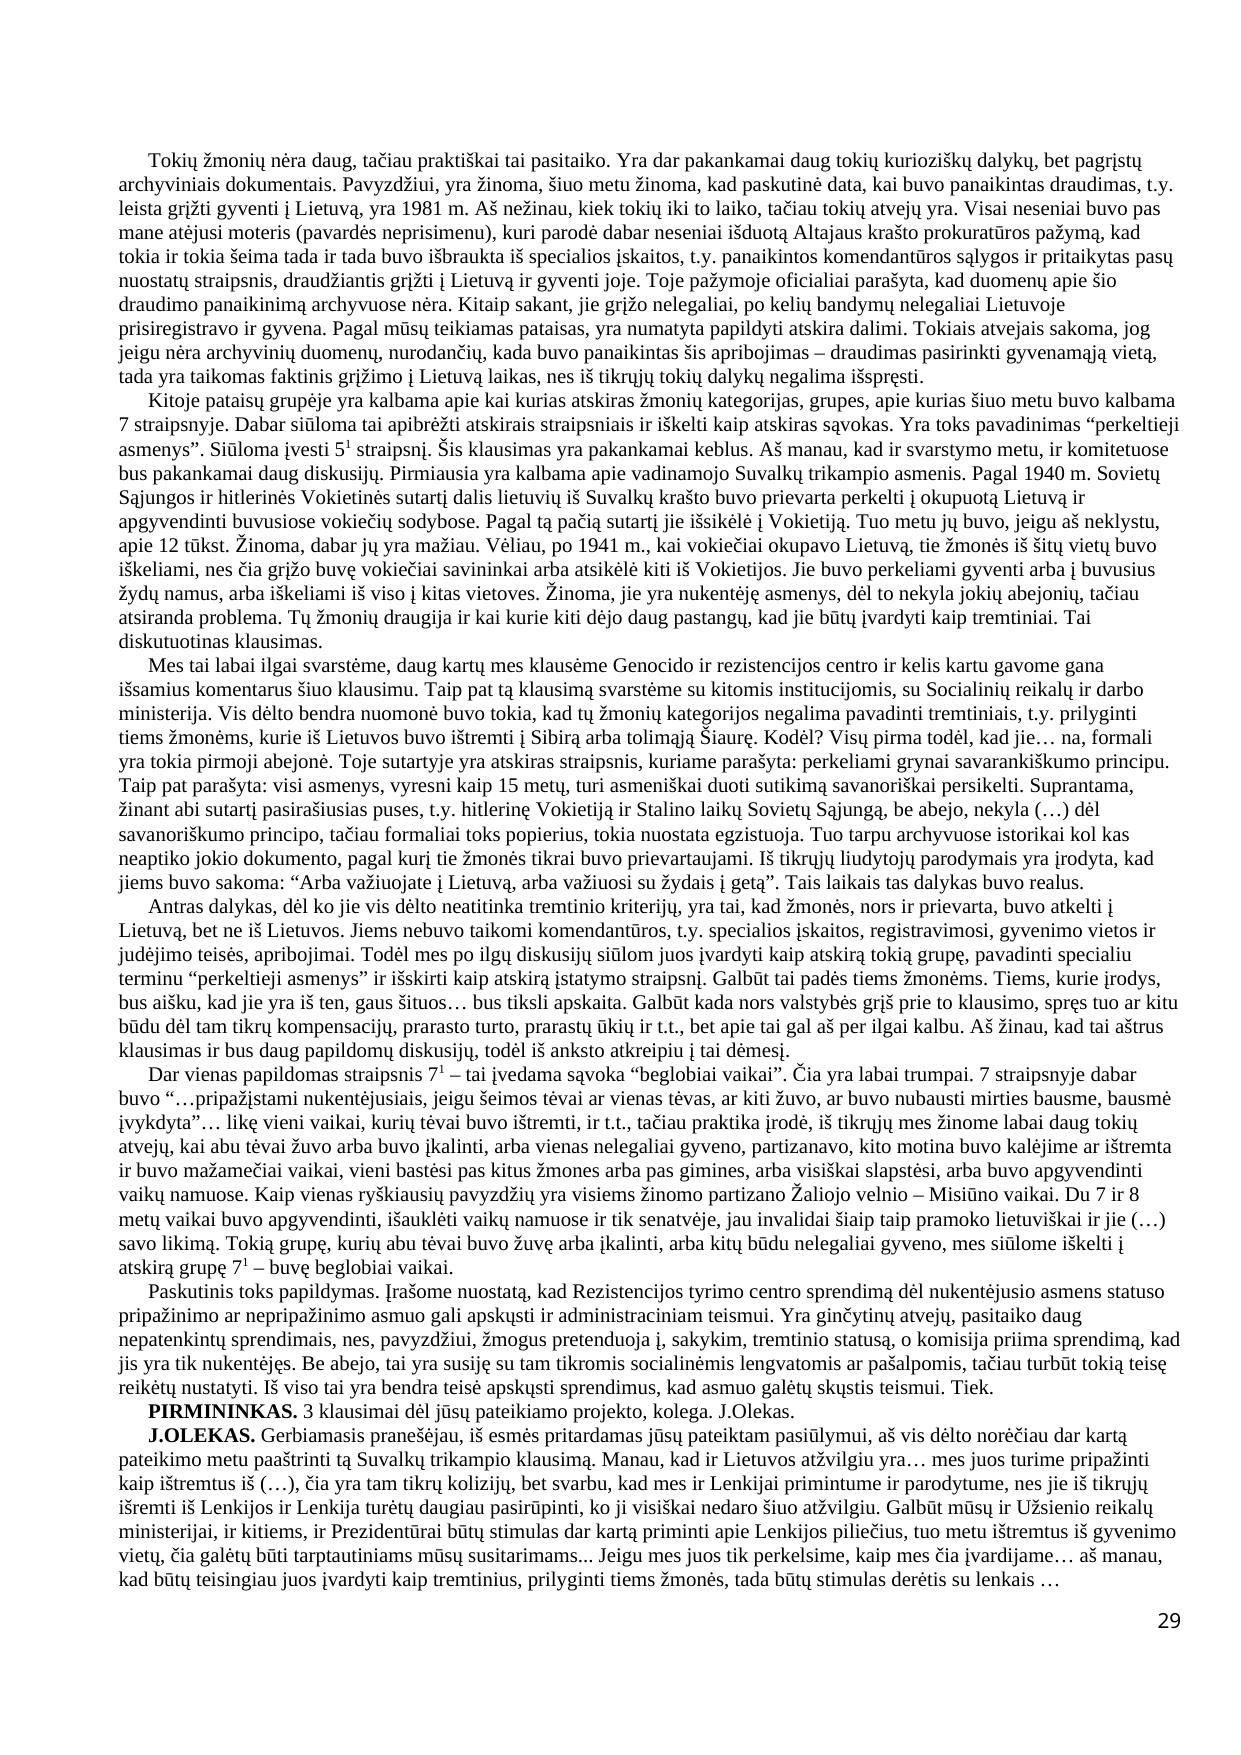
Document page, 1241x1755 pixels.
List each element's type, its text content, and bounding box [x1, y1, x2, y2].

text Paskutinis toks papildymas. Įrašome nuostatą, kad Rezistencijos tyrimo centro sprendimą dėl nukentėjusio asmens statuso pripažinimo ar nepripažinimo asmuo gali apskųsti ir administraciniam teismui. Yra ginčytinų atvejų, pasitaiko daug nepatenkintų sprendimais, nes, pavyzdžiui, žmogus pretenduoja į, sakykim, tremtinio statusą, o komisija priima sprendimą, kad jis yra tik nukentėjęs. Be abejo, tai yra susiję su tam tikromis socialinėmis lengvatomis ar pašalpomis, tačiau turbūt tokią teisę reikėtų nustatyti. Iš viso tai yra bendra teisė apskųsti sprendimus, kad asmuo galėtų skųstis teismui. Tiek. [118, 1279, 1181, 1399]
text Kitoje pataisų grupėje yra kalbama apie kai kurias atskiras žmonių kategorijas, grupes, apie kurias šiuo metu buvo kalbama 7 straipsnyje. Dabar siūloma tai apibrėžti atskirais straipsniais ir iškelti kaip atskiras sąvokas. Yra toks pavadinimas “perkeltieji asmenys”. Siūloma įvesti 51 straipsnį. Šis klausimas yra pakankamai keblus. Aš manau, kad ir svarstymo metu, ir komitetuose bus pakankamai daug diskusijų. Pirmiausia yra kalbama apie vadinamojo Suvalkų trikampio asmenis. Pagal 1940 m. Sovietų Sąjungos ir hitlerinės Vokietinės sutartį dalis lietuvių iš Suvalkų krašto buvo prievarta perkelti į okupuotą Lietuvą ir apgyvendinti buvusiose vokiečių sodybose. Pagal tą pačią sutartį jie išsikėlė į Vokietiją. Tuo metu jų buvo, jeigu aš neklystu, apie 12 tūkst. Žinoma, dabar jų yra mažiau. Vėliau, po 1941 m., kai vokiečiai okupavo Lietuvą, tie žmonės iš šitų vietų buvo iškeliami, nes čia grįžo buvę vokiečiai savininkai arba atsikėlė kiti iš Vokietijos. Jie buvo perkeliami gyventi arba į buvusius žydų namus, arba iškeliami iš viso į kitas vietoves. Žinoma, jie yra nukentėję asmenys, dėl to nekyla jokių abejonių, tačiau atsiranda problema. Tų žmonių draugija ir kai kurie kiti dėjo daug pastangų, kad jie būtų įvardyti kaip tremtiniai. Tai diskutuotinas klausimas. [118, 388, 1181, 653]
text Tokių žmonių nėra daug, tačiau praktiškai tai pasitaiko. Yra dar pakankamai daug tokių kurioziškų dalykų, bet pagrįstų archyviniais dokumentais. Pavyzdžiui, yra žinoma, šiuo metu žinoma, kad paskutinė data, kai buvo panaikintas draudimas, t.y. leista grįžti gyventi į Lietuvą, yra 1981 m. Aš nežinau, kiek tokių iki to laiko, tačiau tokių atvejų yra. Visai neseniai buvo pas mane atėjusi moteris (pavardės neprisimenu), kuri parodė dabar neseniai išduotą Altajaus krašto prokuratūros pažymą, kad tokia ir tokia šeima tada ir tada buvo išbraukta iš specialios įskaitos, t.y. panaikintos komendantūros sąlygos ir pritaikytas pasų nuostatų straipsnis, draudžiantis grįžti į Lietuvą ir gyventi joje. Toje pažymoje oficialiai parašyta, kad duomenų apie šio draudimo panaikinimą archyvuose nėra. Kitaip sakant, jie grįžo nelegaliai, po kelių bandymų nelegaliai Lietuvoje prisiregistravo ir gyvena. Pagal mūsų teikiamas pataisas, yra numatyta papildyti atskira dalimi. Tokiais atvejais sakoma, jog jeigu nėra archyvinių duomenų, nurodančių, kada buvo panaikintas šis apribojimas – draudimas pasirinkti gyvenamąją vietą, tada yra taikomas faktinis grįžimo į Lietuvą laikas, nes iš tikrųjų tokių dalykų negalima išspręsti. [118, 148, 1181, 388]
text J.OLEKAS. Gerbiamasis pranešėjau, iš esmės pritardamas jūsų pateiktam pasiūlymui, aš vis dėlto norėčiau dar kartą pateikimo metu paaštrinti tą Suvalkų trikampio klausimą. Manau, kad ir Lietuvos atžvilgiu yra… mes juos turime pripažinti kaip ištremtus iš (…), čia yra tam tikrų kolizijų, bet svarbu, kad mes ir Lenkijai primintume ir parodytume, nes jie iš tikrųjų išremti iš Lenkijos ir Lenkija turėtų daugiau pasirūpinti, ko ji visiškai nedaro šiuo atžvilgiu. Galbūt mūsų ir Užsienio reikalų ministerijai, ir kitiems, ir Prezidentūrai būtų stimulas dar kartą priminti apie Lenkijos piliečius, tuo metu ištremtus iš gyvenimo vietų, čia galėtų būti tarptautiniams mūsų susitarimams... Jeigu mes juos tik perkelsime, kaip mes čia įvardijame… aš manau, kad būtų teisingiau juos įvardyti kaip tremtinius, prilyginti tiems žmonės, tada būtų stimulas derėtis su lenkais … [118, 1423, 1181, 1591]
text Antras dalykas, dėl ko jie vis dėlto neatitinka tremtinio kriterijų, yra tai, kad žmonės, nors ir prievarta, buvo atkelti į Lietuvą, bet ne iš Lietuvos. Jiems nebuvo taikomi komendantūros, t.y. specialios įskaitos, registravimosi, gyvenimo vietos ir judėjimo teisės, apribojimai. Todėl mes po ilgų diskusijų siūlom juos įvardyti kaip atskirą tokią grupę, pavadinti specialiu terminu “perkeltieji asmenys” ir išskirti kaip atskirą įstatymo straipsnį. Galbūt tai padės tiems žmonėms. Tiems, kurie įrodys, bus aišku, kad jie yra iš ten, gaus šituos… bus tiksli apskaita. Galbūt kada nors valstybės grįš prie to klausimo, spręs tuo ar kitu būdu dėl tam tikrų kompensacijų, prarasto turto, prarastų ūkių ir t.t., bet apie tai gal aš per ilgai kalbu. Aš žinau, kad tai aštrus klausimas ir bus daug papildomų diskusijų, todėl iš anksto atkreipiu į tai dėmesį. [118, 894, 1181, 1062]
text PIRMININKAS. 3 klausimai dėl jūsų pateikiamo projekto, kolega. J.Olekas. [118, 1399, 1181, 1423]
text Dar vienas papildomas straipsnis 71 – tai įvedama sąvoka “beglobiai vaikai”. Čia yra labai trumpai. 7 straipsnyje dabar buvo “…pripažįstami nukentėjusiais, jeigu šeimos tėvai ar vienas tėvas, ar kiti žuvo, ar buvo nubausti mirties bausme, bausmė įvykdyta”… likę vieni vaikai, kurių tėvai buvo ištremti, ir t.t., tačiau praktika įrodė, iš tikrųjų mes žinome labai daug tokių atvejų, kai abu tėvai žuvo arba buvo įkalinti, arba vienas nelegaliai gyveno, partizanavo, kito motina buvo kalėjime ar ištremta ir buvo mažamečiai vaikai, vieni bastėsi pas kitus žmones arba pas gimines, arba visiškai slapstėsi, arba buvo apgyvendinti vaikų namuose. Kaip vienas ryškiausių pavyzdžių yra visiems žinomo partizano Žaliojo velnio – Misiūno vaikai. Du 7 ir 8 metų vaikai buvo apgyvendinti, išauklėti vaikų namuose ir tik senatvėje, jau invalidai šiaip taip pramoko lietuviškai ir jie (…) savo likimą. Tokią grupę, kurių abu tėvai buvo žuvę arba įkalinti, arba kitų būdu nelegaliai gyveno, mes siūlome iškelti į atskirą grupę 71 – buvę beglobiai vaikai. [118, 1062, 1181, 1279]
text Mes tai labai ilgai svarstėme, daug kartų mes klausėme Genocido ir rezistencijos centro ir kelis kartu gavome gana išsamius komentarus šiuo klausimu. Taip pat tą klausimą svarstėme su kitomis institucijomis, su Socialinių reikalų ir darbo ministerija. Vis dėlto bendra nuomonė buvo tokia, kad tų žmonių kategorijos negalima pavadinti tremtiniais, t.y. prilyginti tiems žmonėms, kurie iš Lietuvos buvo ištremti į Sibirą arba tolimąją Šiaurę. Kodėl? Visų pirma todėl, kad jie… na, formali yra tokia pirmoji abejonė. Toje sutartyje yra atskiras straipsnis, kuriame parašyta: perkeliami grynai savarankiškumo principu. Taip pat parašyta: visi asmenys, vyresni kaip 15 metų, turi asmeniškai duoti sutikimą savanoriškai persikelti. Suprantama, žinant abi sutartį pasirašiusias puses, t.y. hitlerinę Vokietiją ir Stalino laikų Sovietų Sąjungą, be abejo, nekyla (…) dėl savanoriškumo principo, tačiau formaliai toks popierius, tokia nuostata egzistuoja. Tuo tarpu archyvuose istorikai kol kas neaptiko jokio dokumento, pagal kurį tie žmonės tikrai buvo prievartaujami. Iš tikrųjų liudytojų parodymais yra įrodyta, kad jiems buvo sakoma: “Arba važiuojate į Lietuvą, arba važiuosi su žydais į getą”. Tais laikais tas dalykas buvo realus. [118, 653, 1181, 894]
